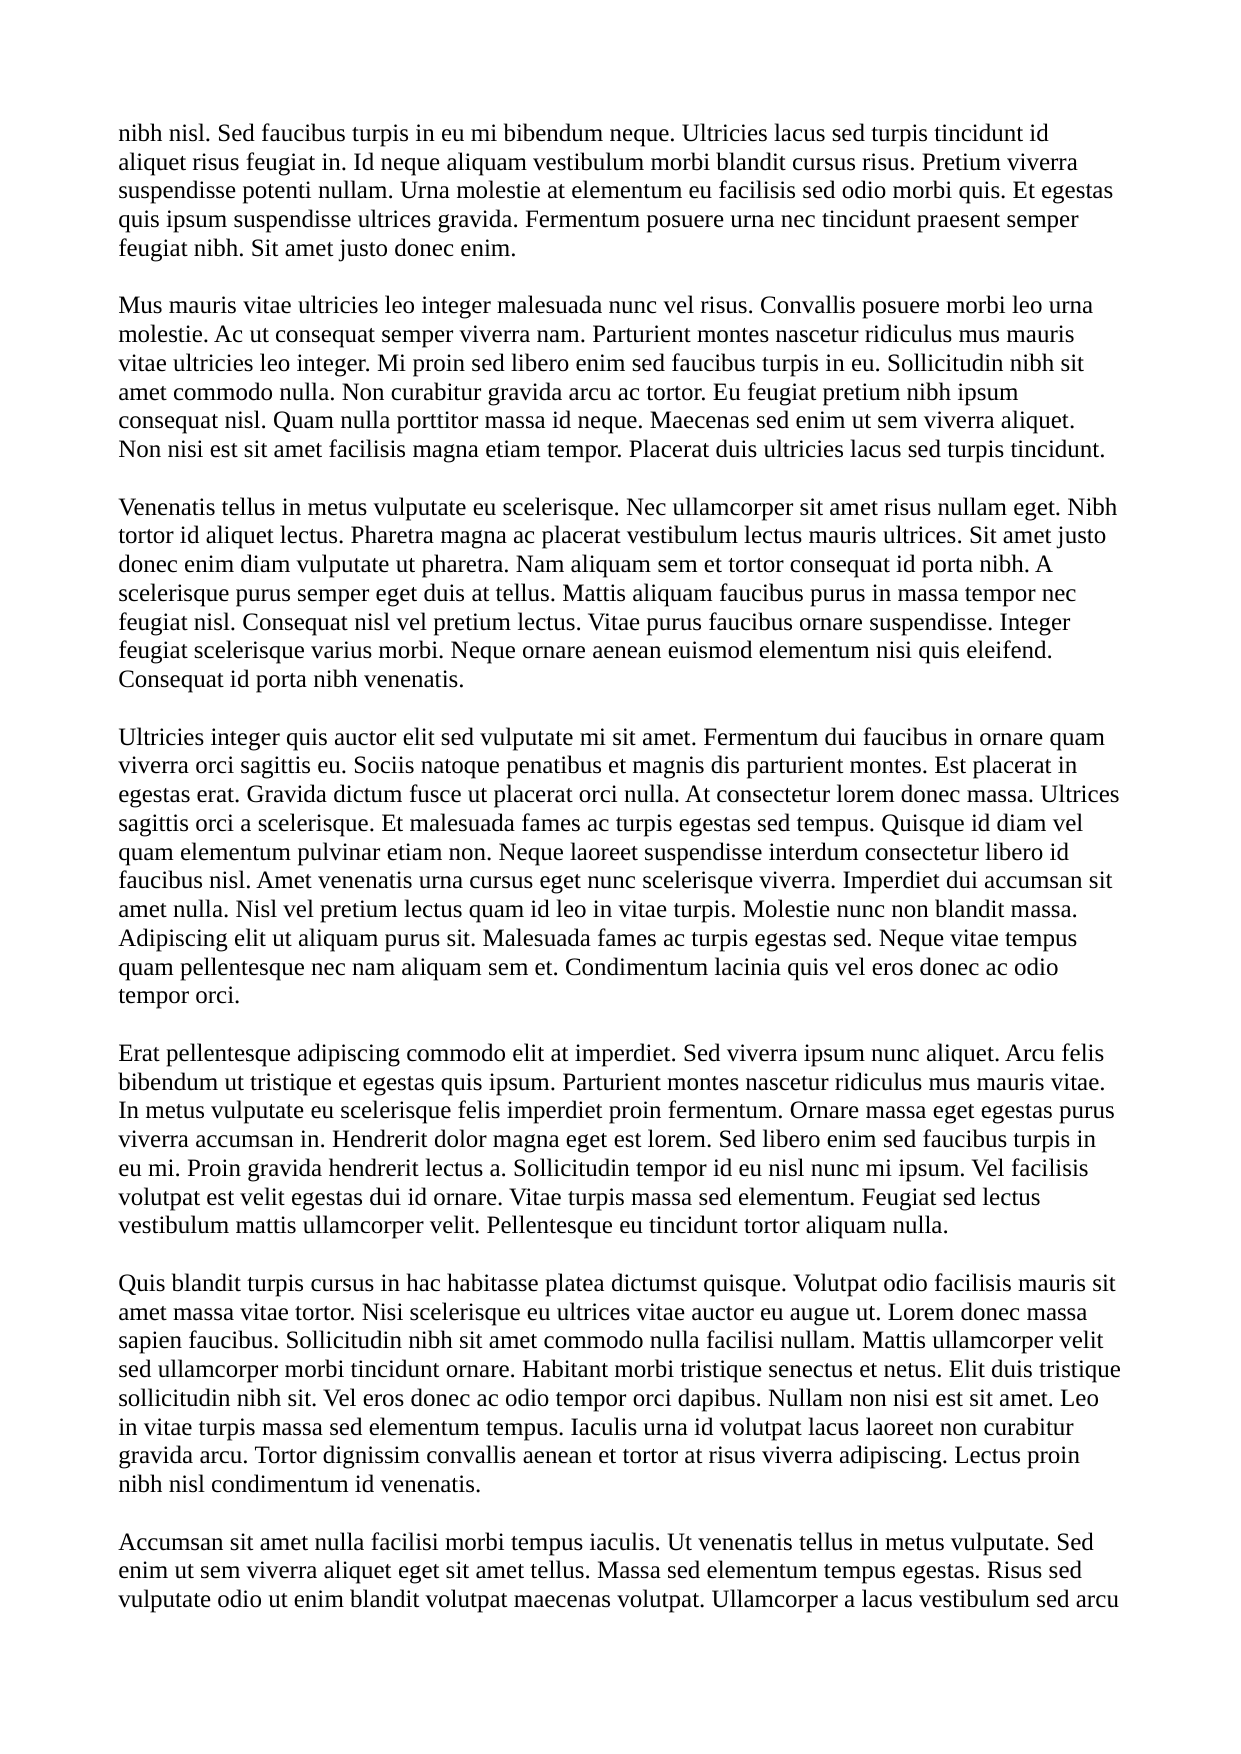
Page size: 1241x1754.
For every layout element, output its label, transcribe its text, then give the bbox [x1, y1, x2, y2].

text Accumsan sit amet nulla facilisi morbi tempus iaculis. Ut venenatis tellus in metus vulputate. Sed enim ut sem viverra aliquet eget sit amet tellus. Massa sed elementum tempus egestas. Risus sed vulputate odio ut enim blandit volutpat maecenas volutpat. Ullamcorper a lacus vestibulum sed arcu [118, 1527, 1122, 1613]
text Venenatis tellus in metus vulputate eu scelerisque. Nec ullamcorper sit amet risus nullam eget. Nibh tortor id aliquet lectus. Pharetra magna ac placerat vestibulum lectus mauris ultrices. Sit amet justo donec enim diam vulputate ut pharetra. Nam aliquam sem et tortor consequat id porta nibh. A scelerisque purus semper eget duis at tellus. Mattis aliquam faucibus purus in massa tempor nec feugiat nisl. Consequat nisl vel pretium lectus. Vitae purus faucibus ornare suspendisse. Integer feugiat scelerisque varius morbi. Neque ornare aenean euismod elementum nisi quis eleifend. Consequat id porta nibh venenatis. [118, 492, 1122, 693]
text Ultricies integer quis auctor elit sed vulputate mi sit amet. Fermentum dui faucibus in ornare quam viverra orci sagittis eu. Sociis natoque penatibus et magnis dis parturient montes. Est placerat in egestas erat. Gravida dictum fusce ut placerat orci nulla. At consectetur lorem donec massa. Ultrices sagittis orci a scelerisque. Et malesuada fames ac turpis egestas sed tempus. Quisque id diam vel quam elementum pulvinar etiam non. Neque laoreet suspendisse interdum consectetur libero id faucibus nisl. Amet venenatis urna cursus eget nunc scelerisque viverra. Imperdiet dui accumsan sit amet nulla. Nisl vel pretium lectus quam id leo in vitae turpis. Molestie nunc non blandit massa. Adipiscing elit ut aliquam purus sit. Malesuada fames ac turpis egestas sed. Neque vitae tempus quam pellentesque nec nam aliquam sem et. Condimentum lacinia quis vel eros donec ac odio tempor orci. [118, 722, 1122, 1009]
text nibh nisl. Sed faucibus turpis in eu mi bibendum neque. Ultricies lacus sed turpis tincidunt id aliquet risus feugiat in. Id neque aliquam vestibulum morbi blandit cursus risus. Pretium viverra suspendisse potenti nullam. Urna molestie at elementum eu facilisis sed odio morbi quis. Et egestas quis ipsum suspendisse ultrices gravida. Fermentum posuere urna nec tincidunt praesent semper feugiat nibh. Sit amet justo donec enim. [118, 118, 1122, 262]
text Mus mauris vitae ultricies leo integer malesuada nunc vel risus. Convallis posuere morbi leo urna molestie. Ac ut consequat semper viverra nam. Parturient montes nascetur ridiculus mus mauris vitae ultricies leo integer. Mi proin sed libero enim sed faucibus turpis in eu. Sollicitudin nibh sit amet commodo nulla. Non curabitur gravida arcu ac tortor. Eu feugiat pretium nibh ipsum consequat nisl. Quam nulla porttitor massa id neque. Maecenas sed enim ut sem viverra aliquet. Non nisi est sit amet facilisis magna etiam tempor. Placerat duis ultricies lacus sed turpis tincidunt. [118, 291, 1122, 463]
text Quis blandit turpis cursus in hac habitasse platea dictumst quisque. Volutpat odio facilisis mauris sit amet massa vitae tortor. Nisi scelerisque eu ultrices vitae auctor eu augue ut. Lorem donec massa sapien faucibus. Sollicitudin nibh sit amet commodo nulla facilisi nullam. Mattis ullamcorper velit sed ullamcorper morbi tincidunt ornare. Habitant morbi tristique senectus et netus. Elit duis tristique sollicitudin nibh sit. Vel eros donec ac odio tempor orci dapibus. Nullam non nisi est sit amet. Leo in vitae turpis massa sed elementum tempus. Iaculis urna id volutpat lacus laoreet non curabitur gravida arcu. Tortor dignissim convallis aenean et tortor at risus viverra adipiscing. Lectus proin nibh nisl condimentum id venenatis. [118, 1268, 1122, 1498]
text Erat pellentesque adipiscing commodo elit at imperdiet. Sed viverra ipsum nunc aliquet. Arcu felis bibendum ut tristique et egestas quis ipsum. Parturient montes nascetur ridiculus mus mauris vitae. In metus vulputate eu scelerisque felis imperdiet proin fermentum. Ornare massa eget egestas purus viverra accumsan in. Hendrerit dolor magna eget est lorem. Sed libero enim sed faucibus turpis in eu mi. Proin gravida hendrerit lectus a. Sollicitudin tempor id eu nisl nunc mi ipsum. Vel facilisis volutpat est velit egestas dui id ornare. Vitae turpis massa sed elementum. Feugiat sed lectus vestibulum mattis ullamcorper velit. Pellentesque eu tincidunt tortor aliquam nulla. [118, 1038, 1122, 1239]
